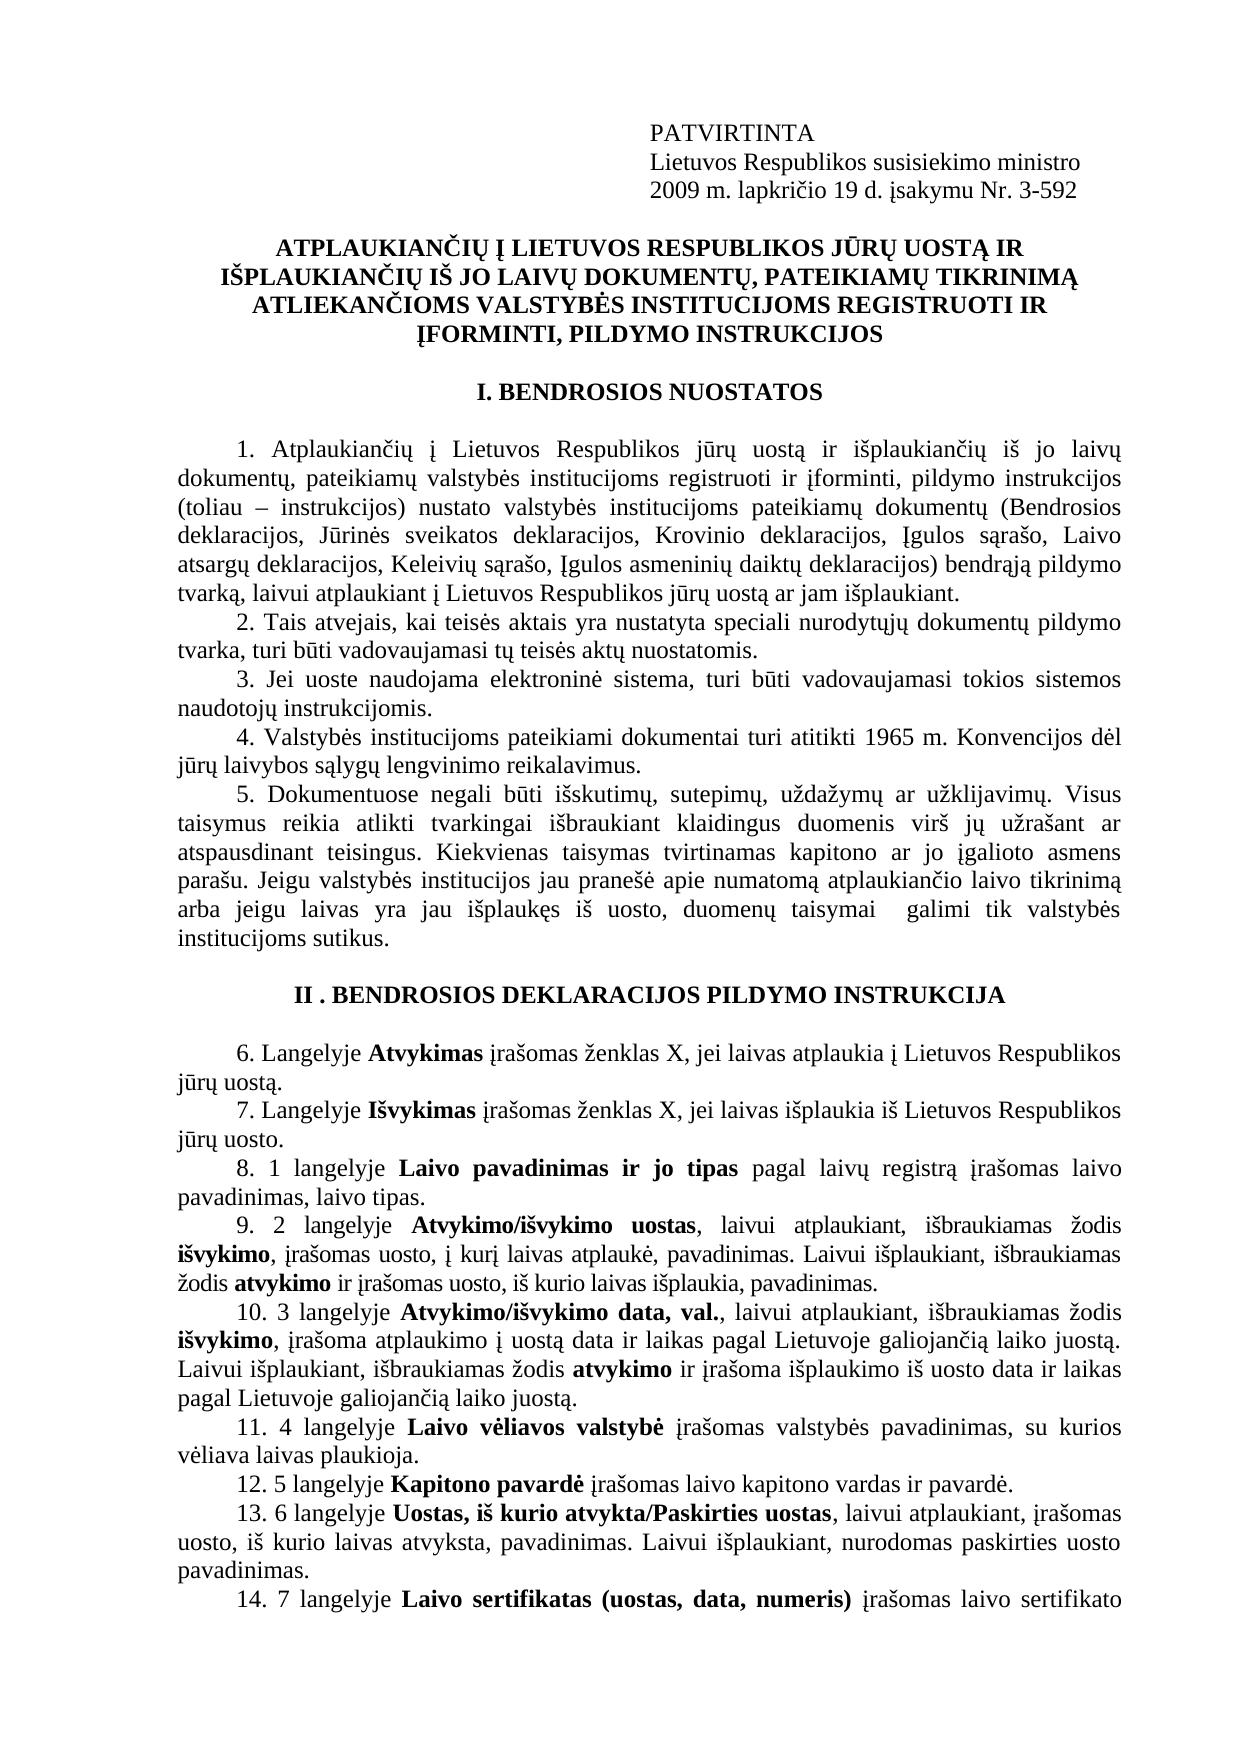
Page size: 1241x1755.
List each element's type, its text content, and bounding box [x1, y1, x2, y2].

text PATVIRTINTA [649, 118, 1122, 147]
text 14. 7 langelyje Laivo sertifikatas (uostas, data, numeris) įrašomas laivo sertifikato [177, 1584, 1122, 1613]
text 5. Dokumentuose negali būti išskutimų, sutepimų, uždažymų ar užklijavimų. Visus taisymus reikia atlikti tvarkingai išbraukiant klaidingus duomenis virš jų užrašant ar atspausdinant teisingus. Kiekvienas taisymas tvirtinamas kapitono ar jo įgalioto asmens parašu. Jeigu valstybės institucijos jau pranešė apie numatomą atplaukiančio laivo tikrinimą arba jeigu laivas yra jau išplaukęs iš uosto, duomenų taisymai galimi tik valstybės institucijoms sutikus. [177, 779, 1122, 952]
text I. BENDROSIOS NUOSTATOS [177, 377, 1122, 406]
text 11. 4 langelyje Laivo vėliavos valstybė įrašomas valstybės pavadinimas, su kurios vėliava laivas plaukioja. [177, 1412, 1122, 1469]
text Lietuvos Respublikos susisiekimo ministro [649, 147, 1122, 176]
text 1. Atplaukiančių į Lietuvos Respublikos jūrų uostą ir išplaukiančių iš jo laivų dokumentų, pateikiamų valstybės institucijoms registruoti ir įforminti, pildymo instrukcijos (toliau – instrukcijos) nustato valstybės institucijoms pateikiamų dokumentų (Bendrosios deklaracijos, Jūrinės sveikatos deklaracijos, Krovinio deklaracijos, Įgulos sąrašo, Laivo atsargų deklaracijos, Keleivių sąrašo, Įgulos asmeninių daiktų deklaracijos) bendrąją pildymo tvarką, laivui atplaukiant į Lietuvos Respublikos jūrų uostą ar jam išplaukiant. [177, 434, 1122, 607]
text 2009 m. lapkričio 19 d. įsakymu Nr. 3-592 [649, 176, 1122, 204]
text 3. Jei uoste naudojama elektroninė sistema, turi būti vadovaujamasi tokios sistemos naudotojų instrukcijomis. [177, 664, 1122, 722]
text 8. 1 langelyje Laivo pavadinimas ir jo tipas pagal laivų registrą įrašomas laivo pavadinimas, laivo tipas. [177, 1153, 1122, 1211]
text II . BENDROSIOS DEKLARACIJOS PILDYMO INSTRUKCIJA [177, 981, 1122, 1009]
text Atplaukiančių į Lietuvos Respublikos jūrų uostą ir išplaukiančių iš jo laivų dokumentų, pateikiamų tikrinimą atliekančioms valstybės institucijoms registrUOTI ir įforminTI, pildymo instrukcijos [177, 233, 1122, 348]
text 12. 5 langelyje Kapitono pavardė įrašomas laivo kapitono vardas ir pavardė. [177, 1469, 1122, 1498]
text 6. Langelyje Atvykimas įrašomas ženklas X, jei laivas atplaukia į Lietuvos Respublikos jūrų uostą. [177, 1038, 1122, 1096]
text 13. 6 langelyje Uostas, iš kurio atvykta/Paskirties uostas, laivui atplaukiant, įrašomas uosto, iš kurio laivas atvyksta, pavadinimas. Laivui išplaukiant, nurodomas paskirties uosto pavadinimas. [177, 1498, 1122, 1584]
text 4. Valstybės institucijoms pateikiami dokumentai turi atitikti 1965 m. Konvencijos dėl jūrų laivybos sąlygų lengvinimo reikalavimus. [177, 722, 1122, 779]
text 2. Tais atvejais, kai teisės aktais yra nustatyta speciali nurodytųjų dokumentų pildymo tvarka, turi būti vadovaujamasi tų teisės aktų nuostatomis. [177, 607, 1122, 664]
text 7. Langelyje Išvykimas įrašomas ženklas X, jei laivas išplaukia iš Lietuvos Respublikos jūrų uosto. [177, 1096, 1122, 1153]
text 9. 2 langelyje Atvykimo/išvykimo uostas, laivui atplaukiant, išbraukiamas žodis išvykimo, įrašomas uosto, į kurį laivas atplaukė, pavadinimas. Laivui išplaukiant, išbraukiamas žodis atvykimo ir įrašomas uosto, iš kurio laivas išplaukia, pavadinimas. [177, 1211, 1122, 1297]
text 10. 3 langelyje Atvykimo/išvykimo data, val., laivui atplaukiant, išbraukiamas žodis išvykimo, įrašoma atplaukimo į uostą data ir laikas pagal Lietuvoje galiojančią laiko juostą. Laivui išplaukiant, išbraukiamas žodis atvykimo ir įrašoma išplaukimo iš uosto data ir laikas pagal Lietuvoje galiojančią laiko juostą. [177, 1297, 1122, 1412]
